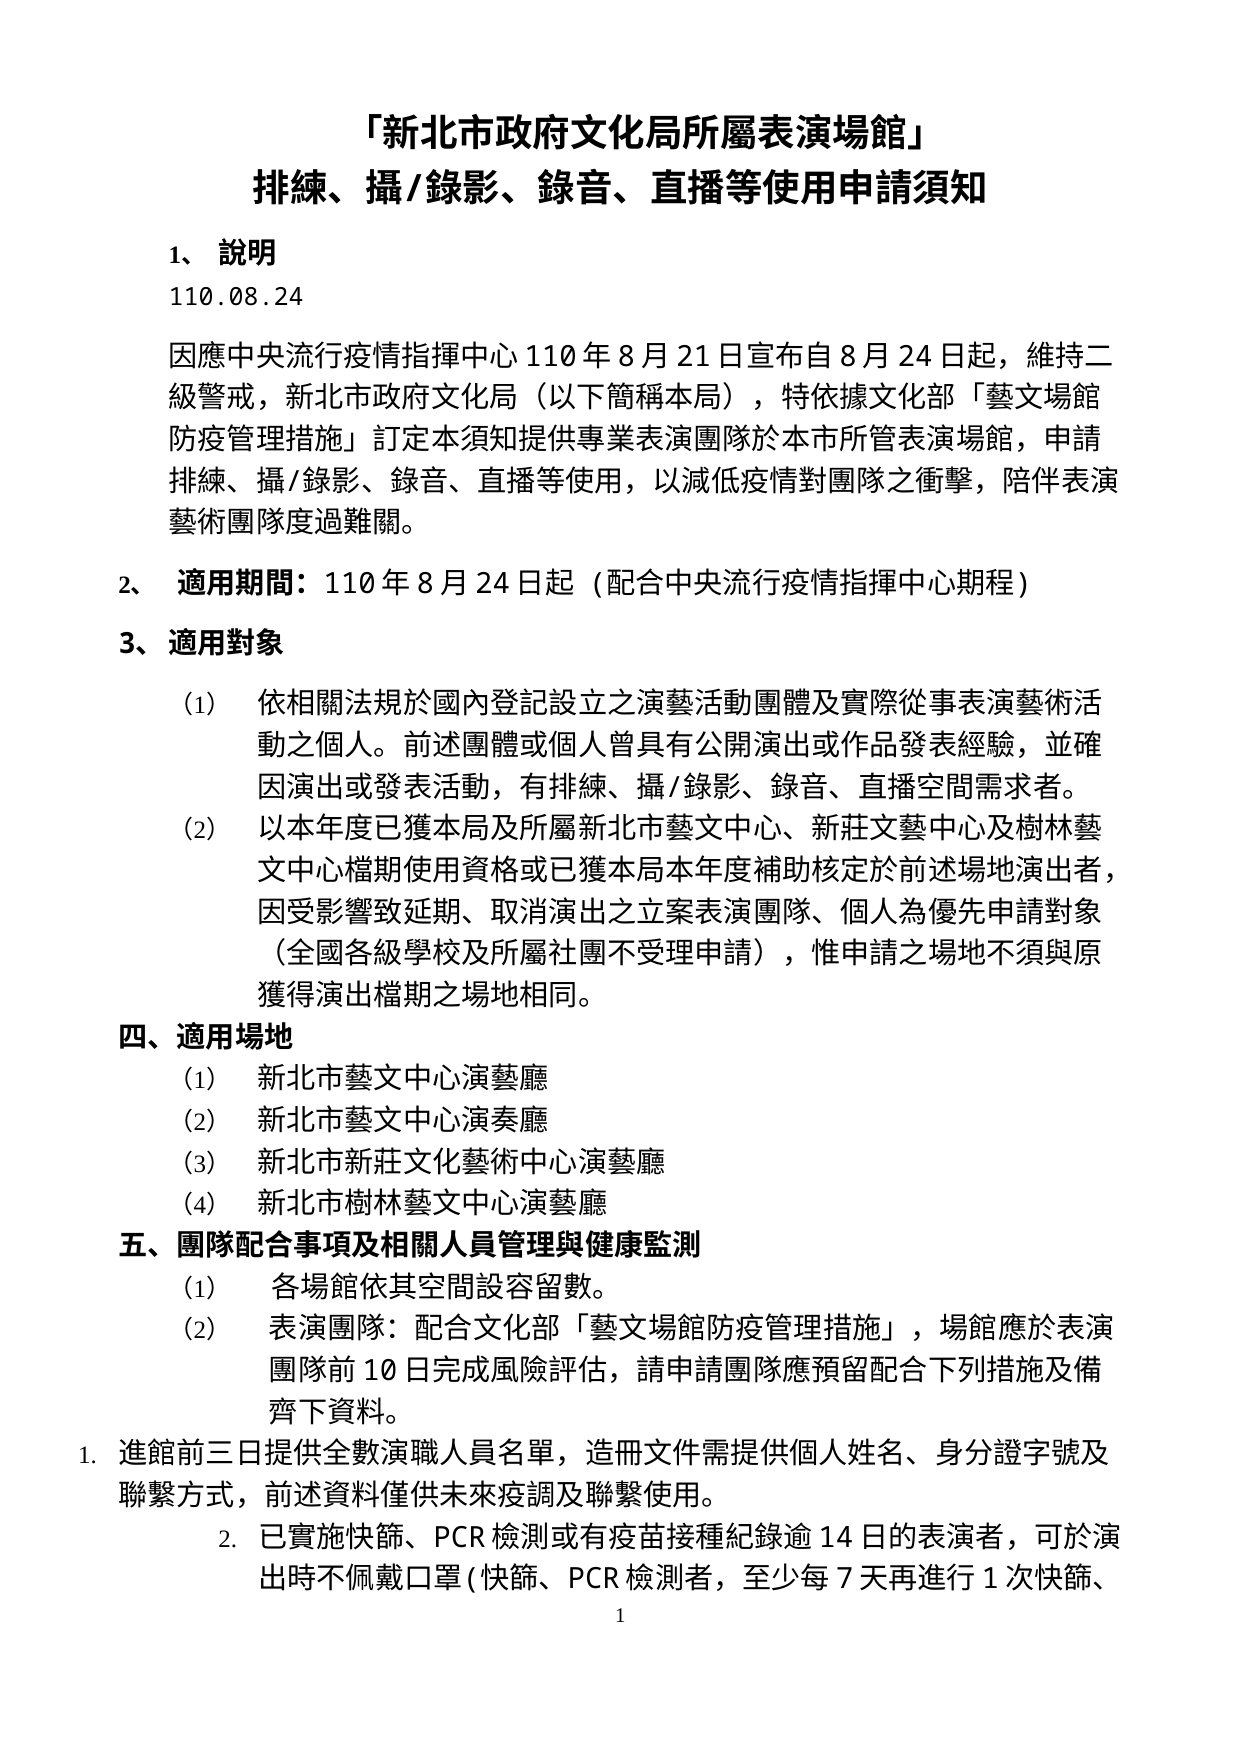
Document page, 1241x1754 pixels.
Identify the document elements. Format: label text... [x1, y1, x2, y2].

list 適用期間：110年8月24日起 (配合中央流行疫情指揮中心期程) [118, 560, 1122, 601]
text 「新北市政府文化局所屬表演場館」 [118, 103, 1122, 158]
list 進館前三日提供全數演職人員名單，造冊文件需提供個人姓名、身分證字號及聯繫方式，前述資料僅供未來疫調及聯繫使用。 [78, 1431, 1122, 1514]
list 新北市新莊文化藝術中心演藝廳 [168, 1139, 1122, 1181]
list 新北市藝文中心演藝廳 [168, 1056, 1122, 1097]
list 已實施快篩、PCR檢測或有疫苗接種紀錄逾14日的表演者，可於演出時不佩戴口罩(快篩、PCR檢測者，至少每7天再進行1次快篩、 [218, 1514, 1122, 1597]
list 新北市樹林藝文中心演藝廳 [168, 1181, 1122, 1222]
list 表演團隊：配合文化部「藝文場館防疫管理措施」，場館應於表演 團隊前10日完成風險評估，請申請團隊應預留配合下列措施及備齊下資料。 [168, 1306, 1122, 1431]
list 依相關法規於國內登記設立之演藝活動團體及實際從事表演藝術活動之個人。前述團體或個人曾具有公開演出或作品發表經驗，並確因演出或發表活動，有排練、攝/錄影、錄音、直播空間需求者。 [168, 681, 1122, 806]
text 排練、攝/錄影、錄音、直播等使用申請須知 [118, 158, 1122, 212]
list 新北市藝文中心演奏廳 [168, 1097, 1122, 1139]
text 因應中央流行疫情指揮中心110年8月21日宣布自8月24日起，維持二級警戒，新北市政府文化局（以下簡稱本局），特依據文化部「藝文場館防疫管理措施」訂定本須知提供專業表演團隊於本市所管表演場館，申請排練、攝/錄影、錄音、直播等使用，以減低疫情對團隊之衝擊，陪伴表演藝術團隊度過難關。 [168, 333, 1122, 541]
text 五、團隊配合事項及相關人員管理與健康監測 [118, 1222, 1122, 1264]
list 適用對象 [118, 620, 1122, 662]
list 各場館依其空間設容留數。 [168, 1264, 1122, 1306]
list 說明 110.08.24 [168, 231, 1122, 314]
text 四、適用場地 [118, 1014, 1122, 1056]
list 以本年度已獲本局及所屬新北市藝文中心、新莊文藝中心及樹林藝文中心檔期使用資格或已獲本局本年度補助核定於前述場地演出者，因受影響致延期、取消演出之立案表演團隊、個人為優先申請對象（全國各級學校及所屬社團不受理申請），惟申請之場地不須與原獲得演出檔期之場地相同。 [168, 806, 1122, 1014]
